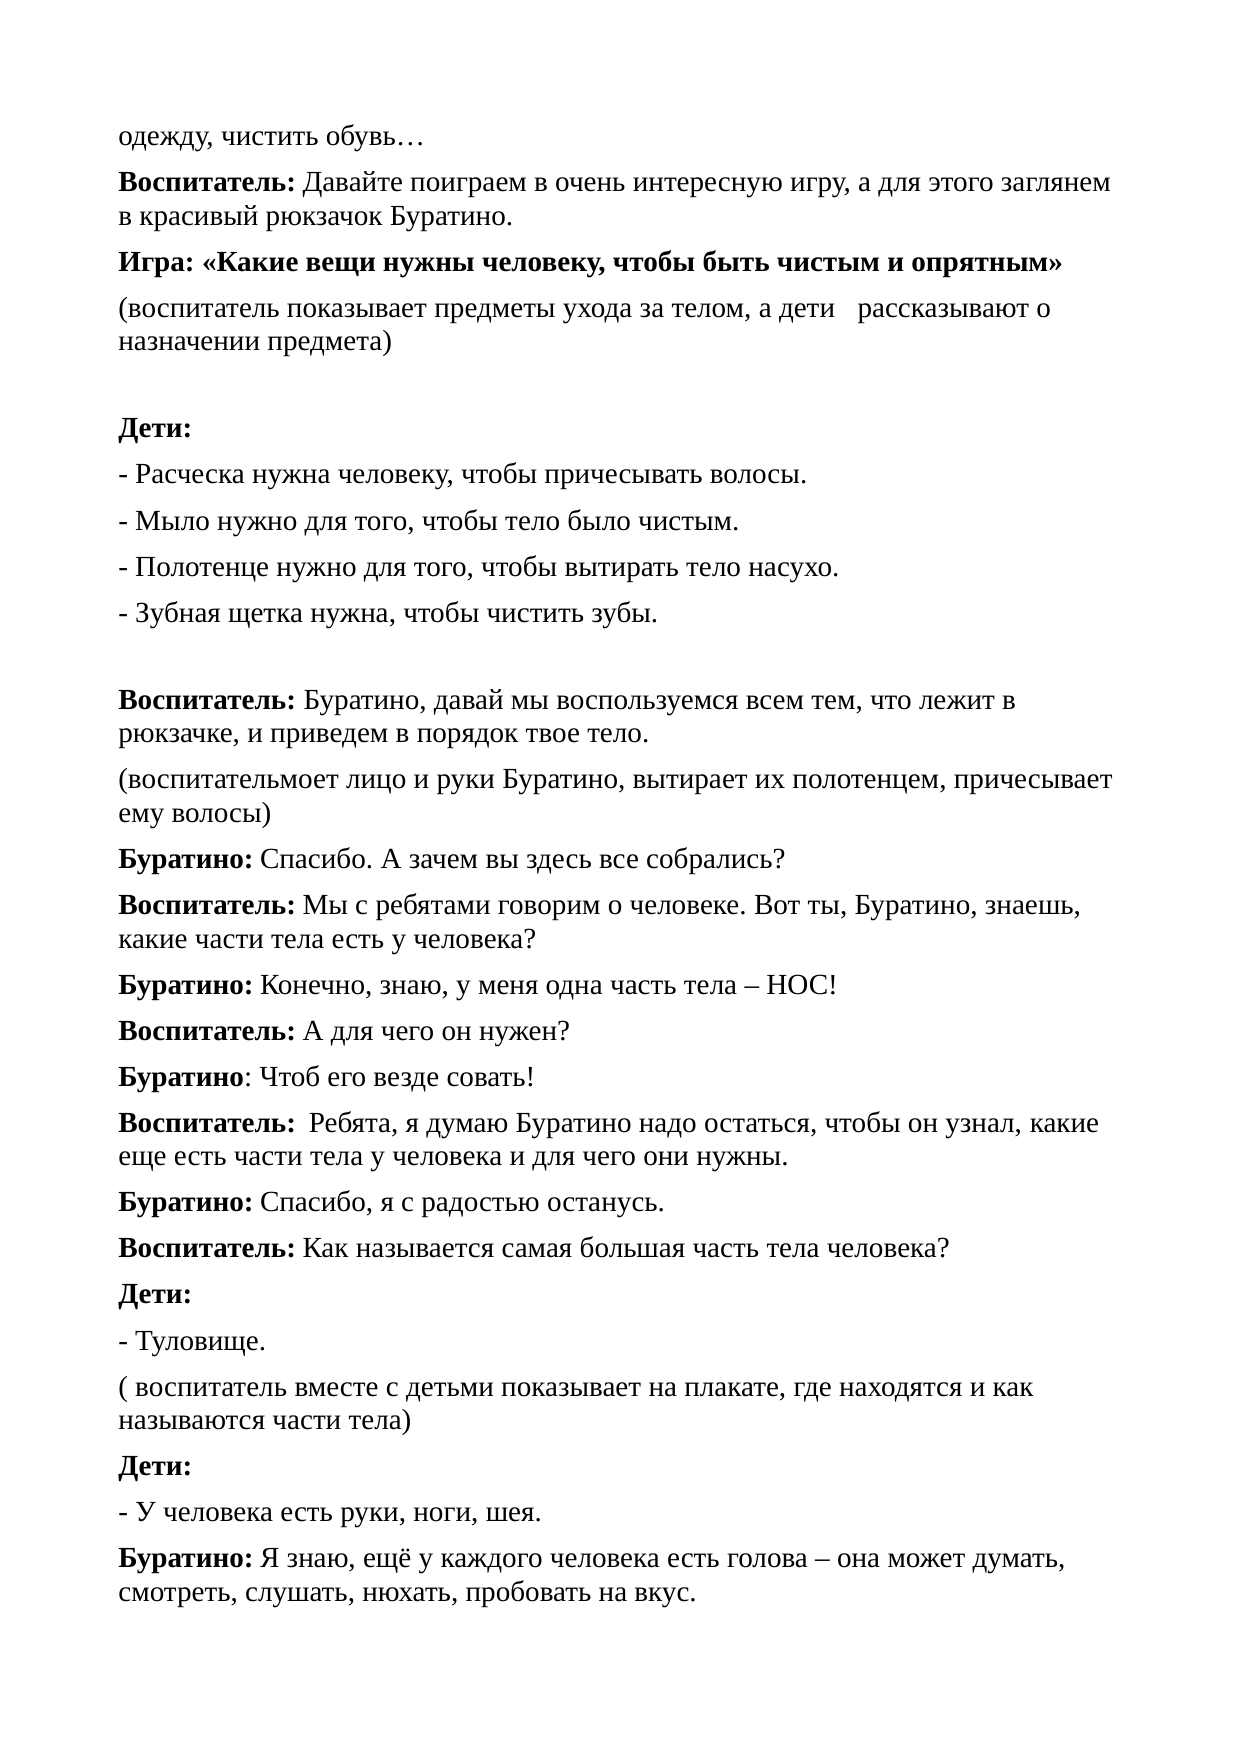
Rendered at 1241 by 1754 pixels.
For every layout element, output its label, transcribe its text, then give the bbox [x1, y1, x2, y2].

text одежду, чистить обувь… [118, 118, 1122, 152]
text Игра: «Какие вещи нужны человеку, чтобы быть чистым и опрятным» [118, 244, 1122, 277]
text Воспитатель: Как называется самая большая часть тела человека? [118, 1231, 1122, 1264]
text (воспитательмоет лицо и руки Буратино, вытирает их полотенцем, причесывает ему волосы) [118, 762, 1122, 829]
text Воспитатель: Давайте поиграем в очень интересную игру, а для этого заглянем в красивый рюкзачок Буратино. [118, 164, 1122, 231]
text (воспитатель показывает предметы ухода за телом, а дети рассказывают о назначении предмета) [118, 290, 1122, 357]
text Дети: [118, 1448, 1122, 1482]
text - Полотенце нужно для того, чтобы вытирать тело насухо. [118, 549, 1122, 582]
text Воспитатель: Ребята, я думаю Буратино надо остаться, чтобы он узнал, какие еще есть части тела у человека и для чего они нужны. [118, 1105, 1122, 1172]
text Дети: [118, 1277, 1122, 1310]
text Буратино: Спасибо, я с радостью останусь. [118, 1184, 1122, 1218]
text Буратино: Чтоб его везде совать! [118, 1059, 1122, 1092]
text - Зубная щетка нужна, чтобы чистить зубы. [118, 595, 1122, 628]
text - У человека есть руки, ноги, шея. [118, 1494, 1122, 1528]
text - Расческа нужна человеку, чтобы причесывать волосы. [118, 457, 1122, 490]
text - Мыло нужно для того, чтобы тело было чистым. [118, 503, 1122, 536]
text Буратино: Спасибо. А зачем вы здесь все собрались? [118, 841, 1122, 875]
text ( воспитатель вместе с детьми показывает на плакате, где находятся и как называются части тела) [118, 1369, 1122, 1436]
text - Туловище. [118, 1323, 1122, 1356]
text Воспитатель: А для чего он нужен? [118, 1013, 1122, 1046]
text Буратино: Конечно, знаю, у меня одна часть тела – НОС! [118, 967, 1122, 1000]
text Воспитатель: Мы с ребятами говорим о человеке. Вот ты, Буратино, знаешь, какие части тела есть у человека? [118, 887, 1122, 954]
text Дети: [118, 411, 1122, 444]
text Буратино: Я знаю, ещё у каждого человека есть голова – она может думать, смотреть, слушать, нюхать, пробовать на вкус. [118, 1540, 1122, 1607]
text Воспитатель: Буратино, давай мы воспользуемся всем тем, что лежит в рюкзачке, и приведем в порядок твое тело. [118, 682, 1122, 749]
